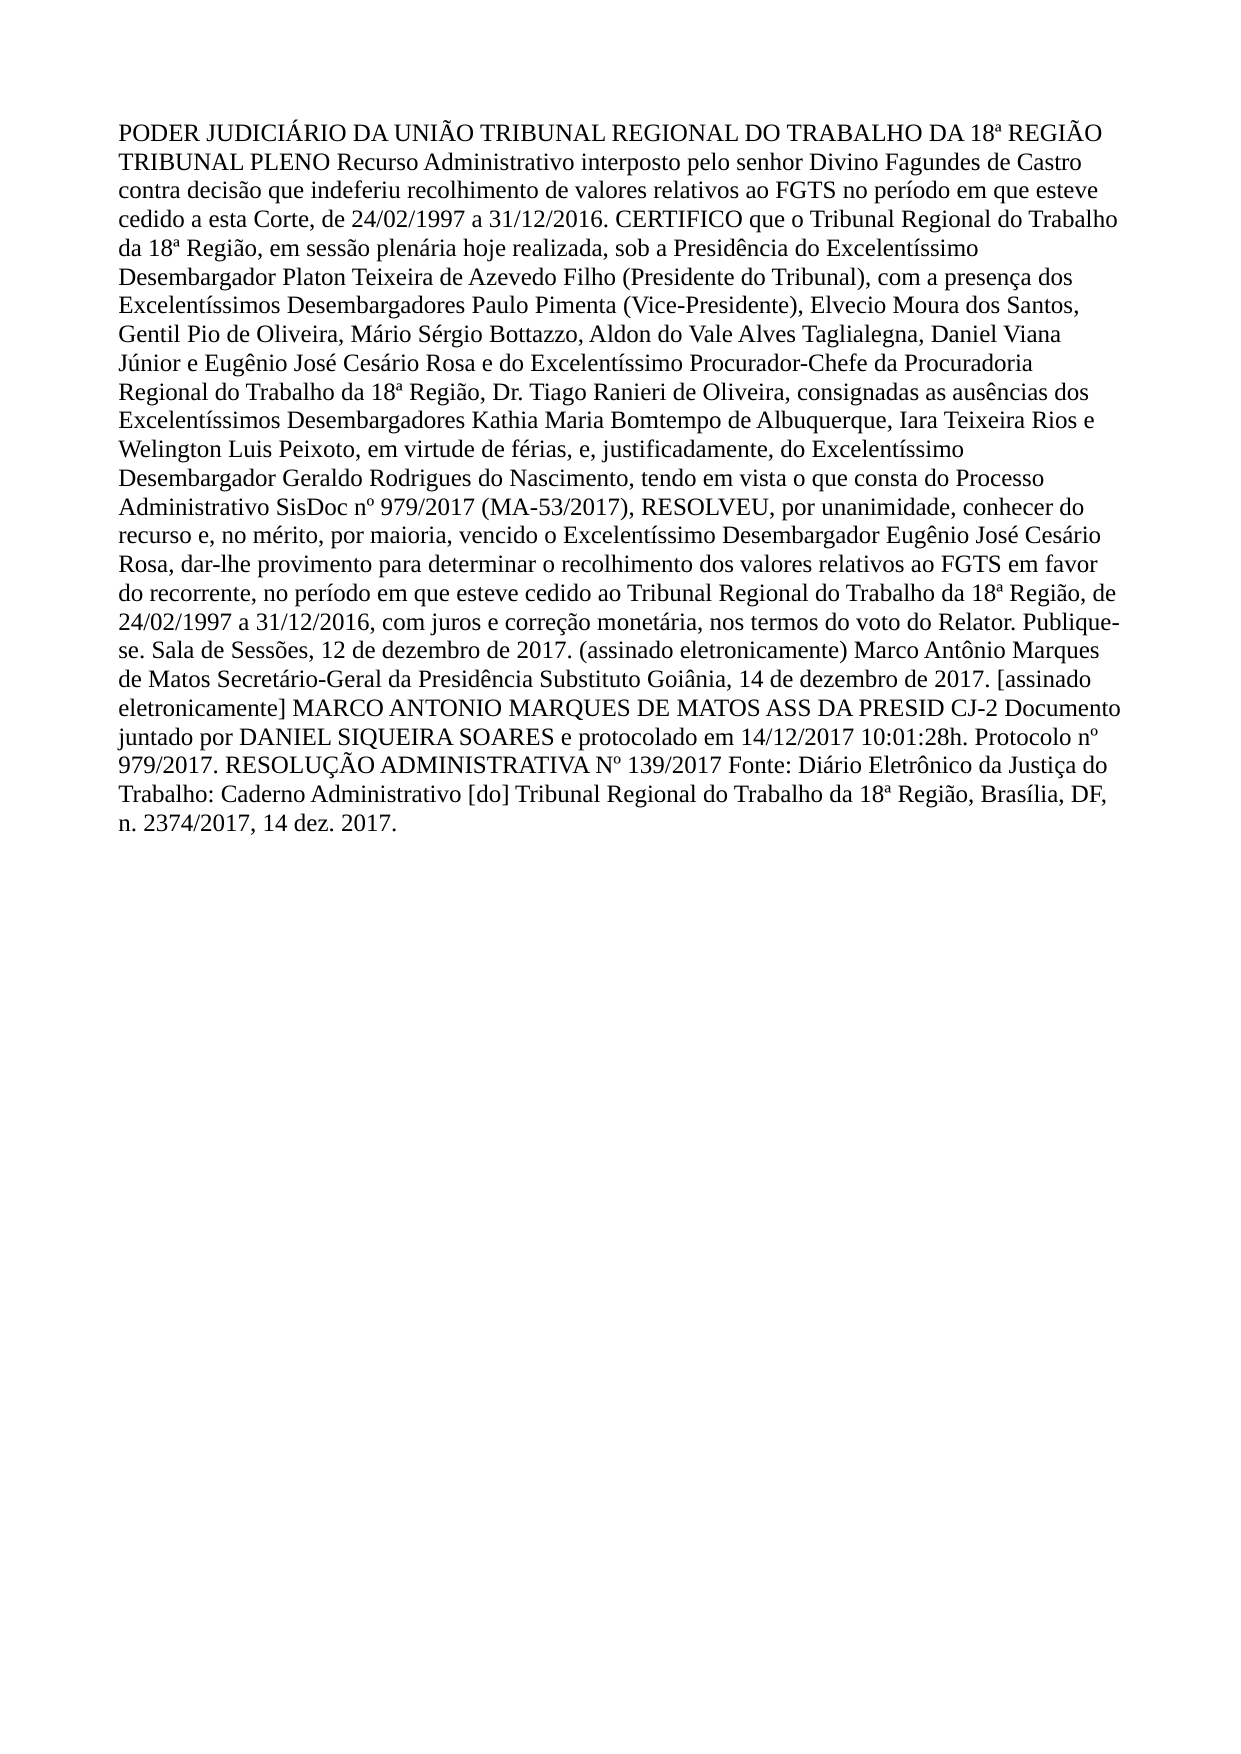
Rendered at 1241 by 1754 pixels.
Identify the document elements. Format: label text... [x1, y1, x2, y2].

text PODER JUDICIÁRIO DA UNIÃO TRIBUNAL REGIONAL DO TRABALHO DA 18ª REGIÃO TRIBUNAL PLENO Recurso Administrativo interposto pelo senhor Divino Fagundes de Castro contra decisão que indeferiu recolhimento de valores relativos ao FGTS no período em que esteve cedido a esta Corte, de 24/02/1997 a 31/12/2016. CERTIFICO que o Tribunal Regional do Trabalho da 18ª Região, em sessão plenária hoje realizada, sob a Presidência do Excelentíssimo Desembargador Platon Teixeira de Azevedo Filho (Presidente do Tribunal), com a presença dos Excelentíssimos Desembargadores Paulo Pimenta (Vice-Presidente), Elvecio Moura dos Santos, Gentil Pio de Oliveira, Mário Sérgio Bottazzo, Aldon do Vale Alves Taglialegna, Daniel Viana Júnior e Eugênio José Cesário Rosa e do Excelentíssimo Procurador-Chefe da Procuradoria Regional do Trabalho da 18ª Região, Dr. Tiago Ranieri de Oliveira, consignadas as ausências dos Excelentíssimos Desembargadores Kathia Maria Bomtempo de Albuquerque, Iara Teixeira Rios e Welington Luis Peixoto, em virtude de férias, e, justificadamente, do Excelentíssimo Desembargador Geraldo Rodrigues do Nascimento, tendo em vista o que consta do Processo Administrativo SisDoc nº 979/2017 (MA-53/2017), RESOLVEU, por unanimidade, conhecer do recurso e, no mérito, por maioria, vencido o Excelentíssimo Desembargador Eugênio José Cesário Rosa, dar-lhe provimento para determinar o recolhimento dos valores relativos ao FGTS em favor do recorrente, no período em que esteve cedido ao Tribunal Regional do Trabalho da 18ª Região, de 24/02/1997 a 31/12/2016, com juros e correção monetária, nos termos do voto do Relator. Publique-se. Sala de Sessões, 12 de dezembro de 2017. (assinado eletronicamente) Marco Antônio Marques de Matos Secretário-Geral da Presidência Substituto Goiânia, 14 de dezembro de 2017. [assinado eletronicamente] MARCO ANTONIO MARQUES DE MATOS ASS DA PRESID CJ-2 Documento juntado por DANIEL SIQUEIRA SOARES e protocolado em 14/12/2017 10:01:28h. Protocolo nº 979/2017. RESOLUÇÃO ADMINISTRATIVA Nº 139/2017 Fonte: Diário Eletrônico da Justiça do Trabalho: Caderno Administrativo [do] Tribunal Regional do Trabalho da 18ª Região, Brasília, DF, n. 2374/2017, 14 dez. 2017. [118, 118, 1122, 837]
